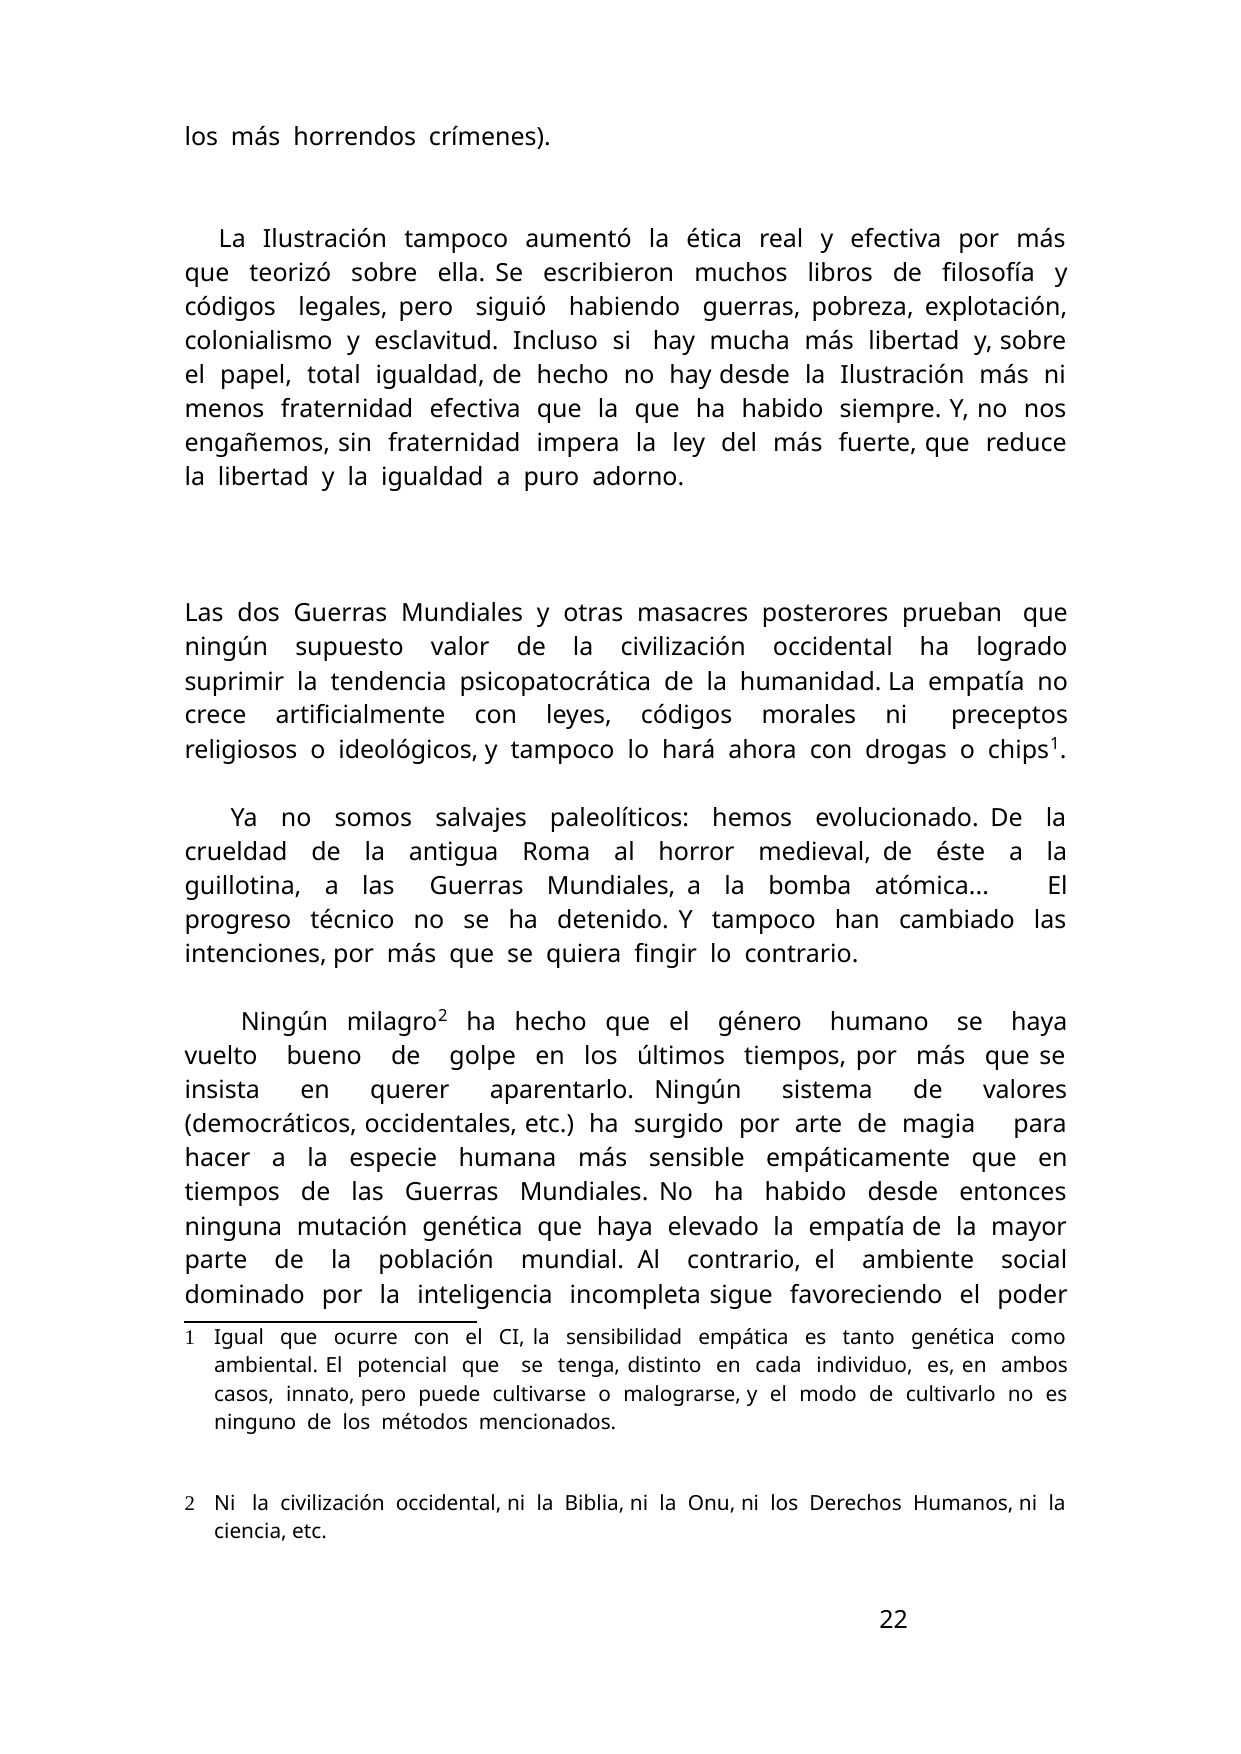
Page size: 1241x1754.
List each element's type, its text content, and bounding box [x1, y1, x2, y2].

text los más horrendos crímenes). [184, 118, 1069, 152]
text Ya no somos salvajes paleolíticos: hemos evolucionado. De la crueldad de la antigua Roma al horror medieval, de éste a la guillotina, a las Guerras Mundiales, a la bomba atómica... El progreso técnico no se ha detenido. Y tampoco han cambiado las intenciones, por más que se quiera fingir lo contrario. [184, 799, 1069, 970]
text La Ilustración tampoco aumentó la ética real y efectiva por más que teorizó sobre ella. Se escribieron muchos libros de filosofía y códigos legales, pero siguió habiendo guerras, pobreza, explotación, colonialismo y esclavitud. Incluso si hay mucha más libertad y, sobre el papel, total igualdad, de hecho no hay desde la Ilustración más ni menos fraternidad efectiva que la que ha habido siempre. Y, no nos engañemos, sin fraternidad impera la ley del más fuerte, que reduce la libertad y la igualdad a puro adorno. [184, 220, 1069, 493]
text 25 [184, 1602, 1069, 1636]
text Igual que ocurre con el CI, la sensibilidad empática es tanto genética como ambiental. El potencial que se tenga, distinto en cada individuo, es, en ambos casos, innato, pero puede cultivarse o malograrse, y el modo de cultivarlo no es ninguno de los métodos mencionados. [184, 1322, 1069, 1436]
text Ni la civilización occidental, ni la Biblia, ni la Onu, ni los Derechos Humanos, ni la ciencia, etc. [184, 1488, 1069, 1545]
text Ningún milagro ha hecho que el género humano se haya vuelto bueno de golpe en los últimos tiempos, por más que se insista en querer aparentarlo. Ningún sistema de valores (democráticos, occidentales, etc.) ha surgido por arte de magia para hacer a la especie humana más sensible empáticamente que en tiempos de las Guerras Mundiales. No ha habido desde entonces ninguna mutación genética que haya elevado la empatía de la mayor parte de la población mundial. Al contrario, el ambiente social dominado por la inteligencia incompleta sigue favoreciendo el poder [184, 1004, 1069, 1310]
text Las dos Guerras Mundiales y otras masacres posterores prueban que ningún supuesto valor de la civilización occidental ha logrado suprimir la tendencia psicopatocrática de la humanidad. La empatía no crece artificialmente con leyes, códigos morales ni preceptos religiosos o ideológicos, y tampoco lo hará ahora con drogas o chips. [184, 595, 1069, 765]
